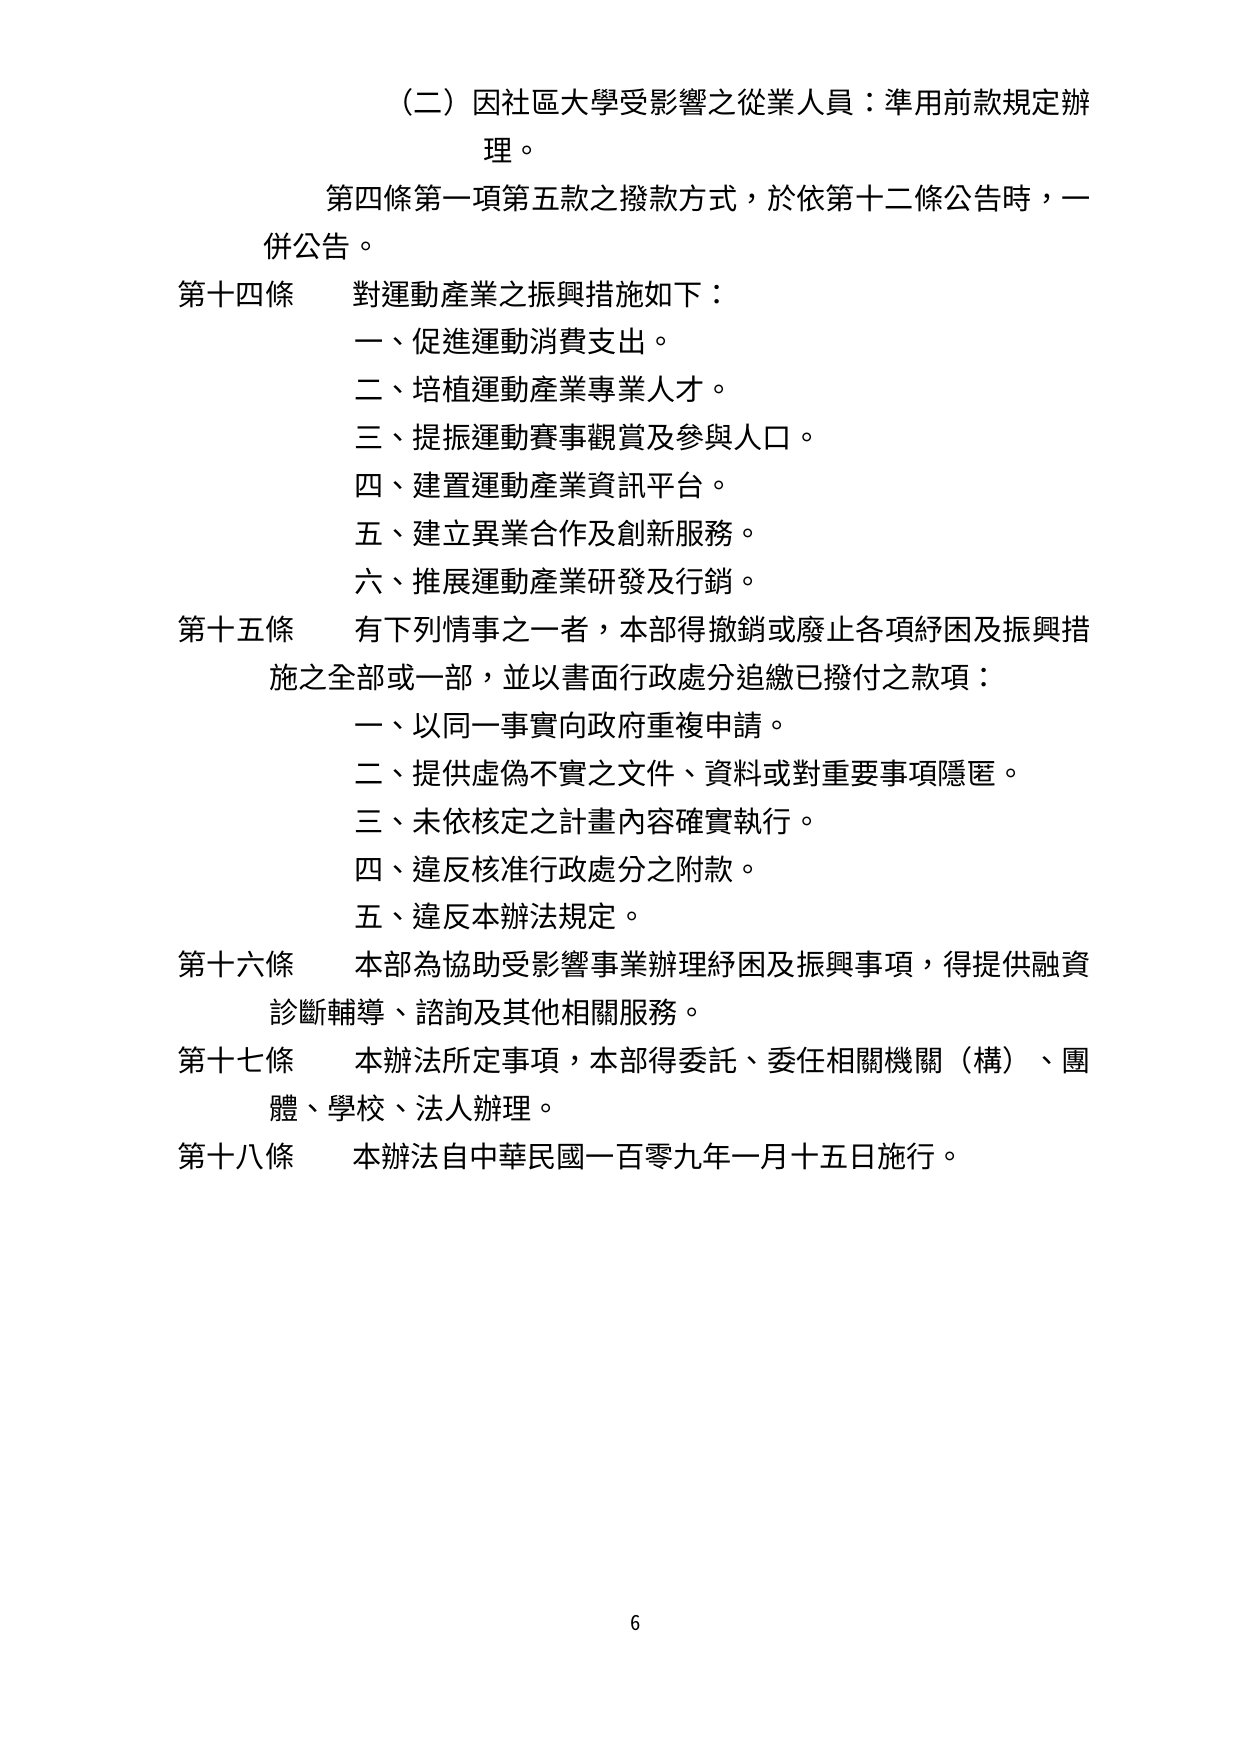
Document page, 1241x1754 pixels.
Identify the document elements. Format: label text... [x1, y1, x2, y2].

text 三、未依核定之計畫內容確實執行。 [354, 794, 1092, 842]
text 二、培植運動產業專業人才。 [354, 362, 1092, 410]
text 第十五條 有下列情事之一者，本部得撤銷或廢止各項紓困及振興措施之全部或一部，並以書面行政處分追繳已撥付之款項： [177, 602, 1092, 698]
text 第十六條 本部為協助受影響事業辦理紓困及振興事項，得提供融資診斷輔導、諮詢及其他相關服務。 [177, 937, 1092, 1033]
text 四、建置運動產業資訊平台。 [354, 458, 1092, 506]
text 六、推展運動產業研發及行銷。 [354, 554, 1092, 602]
text 五、建立異業合作及創新服務。 [354, 506, 1092, 554]
text 第十七條 本辦法所定事項，本部得委託、委任相關機關（構）、團體、學校、法人辦理。 [177, 1033, 1092, 1129]
text 五、違反本辦法規定。 [354, 889, 1092, 937]
text 一、促進運動消費支出。 [354, 314, 1092, 362]
text 三、提振運動賽事觀賞及參與人口。 [354, 410, 1092, 458]
text （二）因社區大學受影響之從業人員：準用前款規定辦理。 [384, 75, 1092, 171]
text 第十八條 本辦法自中華民國一百零九年一月十五日施行。 [177, 1129, 1092, 1177]
text 第十四條 對運動產業之振興措施如下： [177, 267, 1092, 314]
text 四、違反核准行政處分之附款。 [354, 842, 1092, 889]
text 一、以同一事實向政府重複申請。 [354, 698, 1092, 746]
text 第四條第一項第五款之撥款方式，於依第十二條公告時，一併公告。 [263, 171, 1092, 267]
text 二、提供虛偽不實之文件、資料或對重要事項隱匿。 [354, 746, 1092, 794]
